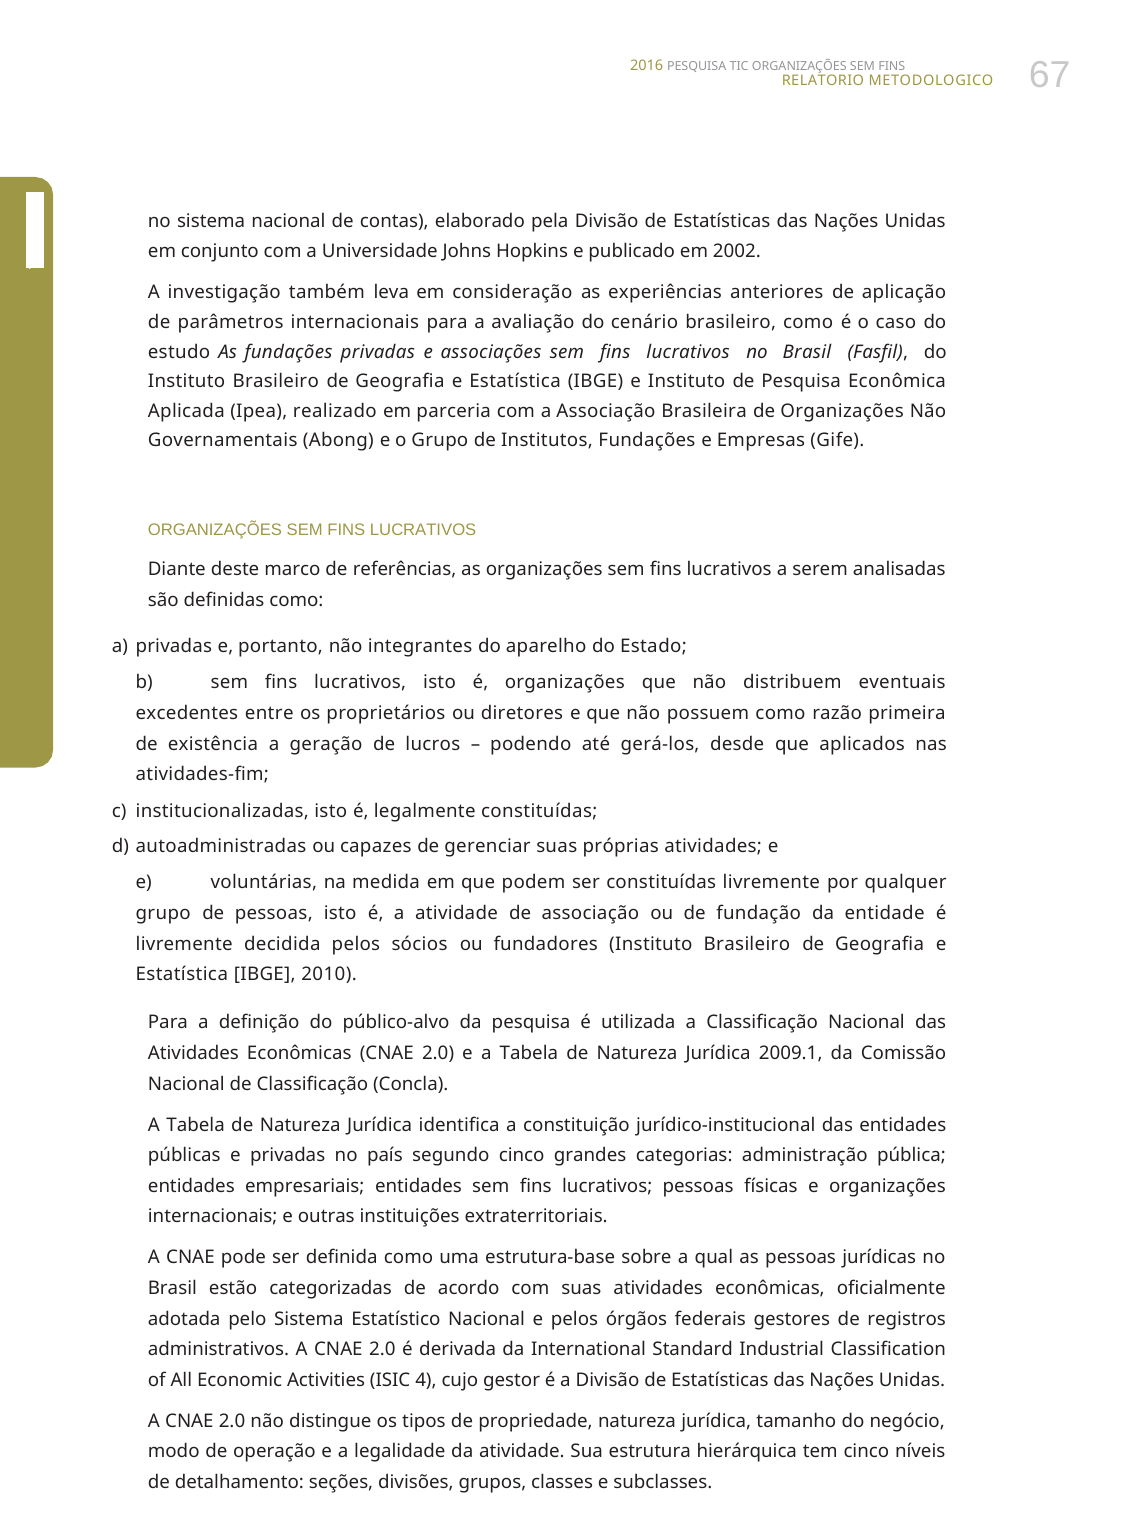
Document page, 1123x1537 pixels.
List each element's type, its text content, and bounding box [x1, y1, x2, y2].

text A Tabela de Natureza Jurídica identifica a constituição jurídico-institucional das entidades públicas e privadas no país segundo cinco grandes categorias: administração pública; entidades empresariais; entidades sem fins lucrativos; pessoas físicas e organizações internacionais; e outras instituições extraterritoriais. [148, 1111, 947, 1228]
text no sistema nacional de contas), elaborado pela Divisão de Estatísticas das Nações Unidas em conjunto com a Universidade Johns Hopkins e publicado em 2002. [148, 207, 946, 263]
text A investigação também leva em consideração as experiências anteriores de aplicação de parâmetros internacionais para a avaliação do cenário brasileiro, como é o caso do estudo As fundações privadas e associações sem fins lucrativos no Brasil (Fasfil), do Instituto Brasileiro de Geografia e Estatística (IBGE) e Instituto de Pesquisa Econômica Aplicada (Ipea), realizado em parceria com a Associação Brasileira de Organizações Não Governamentais (Abong) e o Grupo de Institutos, Fundações e Empresas (Gife). [148, 279, 947, 452]
list privadas e, portanto, não integrantes do aparelho do Estado; [112, 633, 1123, 658]
text Para a definição do público-alvo da pesquisa é utilizada a Classificação Nacional das Atividades Econômicas (CNAE 2.0) e a Tabela de Natureza Jurídica 2009.1, da Comissão Nacional de Classificação (Concla). [148, 1008, 947, 1095]
text ORGANIZAÇÕES SEM FINS LUCRATIVOS [148, 519, 1123, 538]
text A CNAE pode ser definida como uma estrutura-base sobre a qual as pessoas jurídicas no Brasil estão categorizadas de acordo com suas atividades econômicas, oficialmente adotada pelo Sistema Estatístico Nacional e pelos órgãos federais gestores de registros administrativos. A CNAE 2.0 é derivada da International Standard Industrial Classification of All Economic Activities (ISIC 4), cujo gestor é a Divisão de Estatísticas das Nações Unidas. [148, 1244, 947, 1392]
list sem fins lucrativos, isto é, organizações que não distribuem eventuais excedentes entre os proprietários ou diretores e que não possuem como razão primeira de existência a geração de lucros – podendo até gerá-los, desde que aplicados nas atividades-fim; [135, 669, 946, 786]
text A CNAE 2.0 não distingue os tipos de propriedade, natureza jurídica, tamanho do negócio, modo de operação e a legalidade da atividade. Sua estrutura hierárquica tem cinco níveis de detalhamento: seções, divisões, grupos, classes e subclasses. [148, 1407, 946, 1494]
list autoadministradas ou capazes de gerenciar suas próprias atividades; e [112, 833, 1123, 858]
list voluntárias, na medida em que podem ser constituídas livremente por qualquer grupo de pessoas, isto é, a atividade de associação ou de fundação da entidade é livremente decidida pelos sócios ou fundadores (Instituto Brasileiro de Geografia e Estatística [IBGE], 2010). [135, 869, 946, 986]
text PORTUGUÊS [28, 194, 44, 268]
text Diante deste marco de referências, as organizações sem fins lucrativos a serem analisadas são definidas como: [148, 555, 946, 611]
list institucionalizadas, isto é, legalmente constituídas; [112, 797, 1123, 822]
